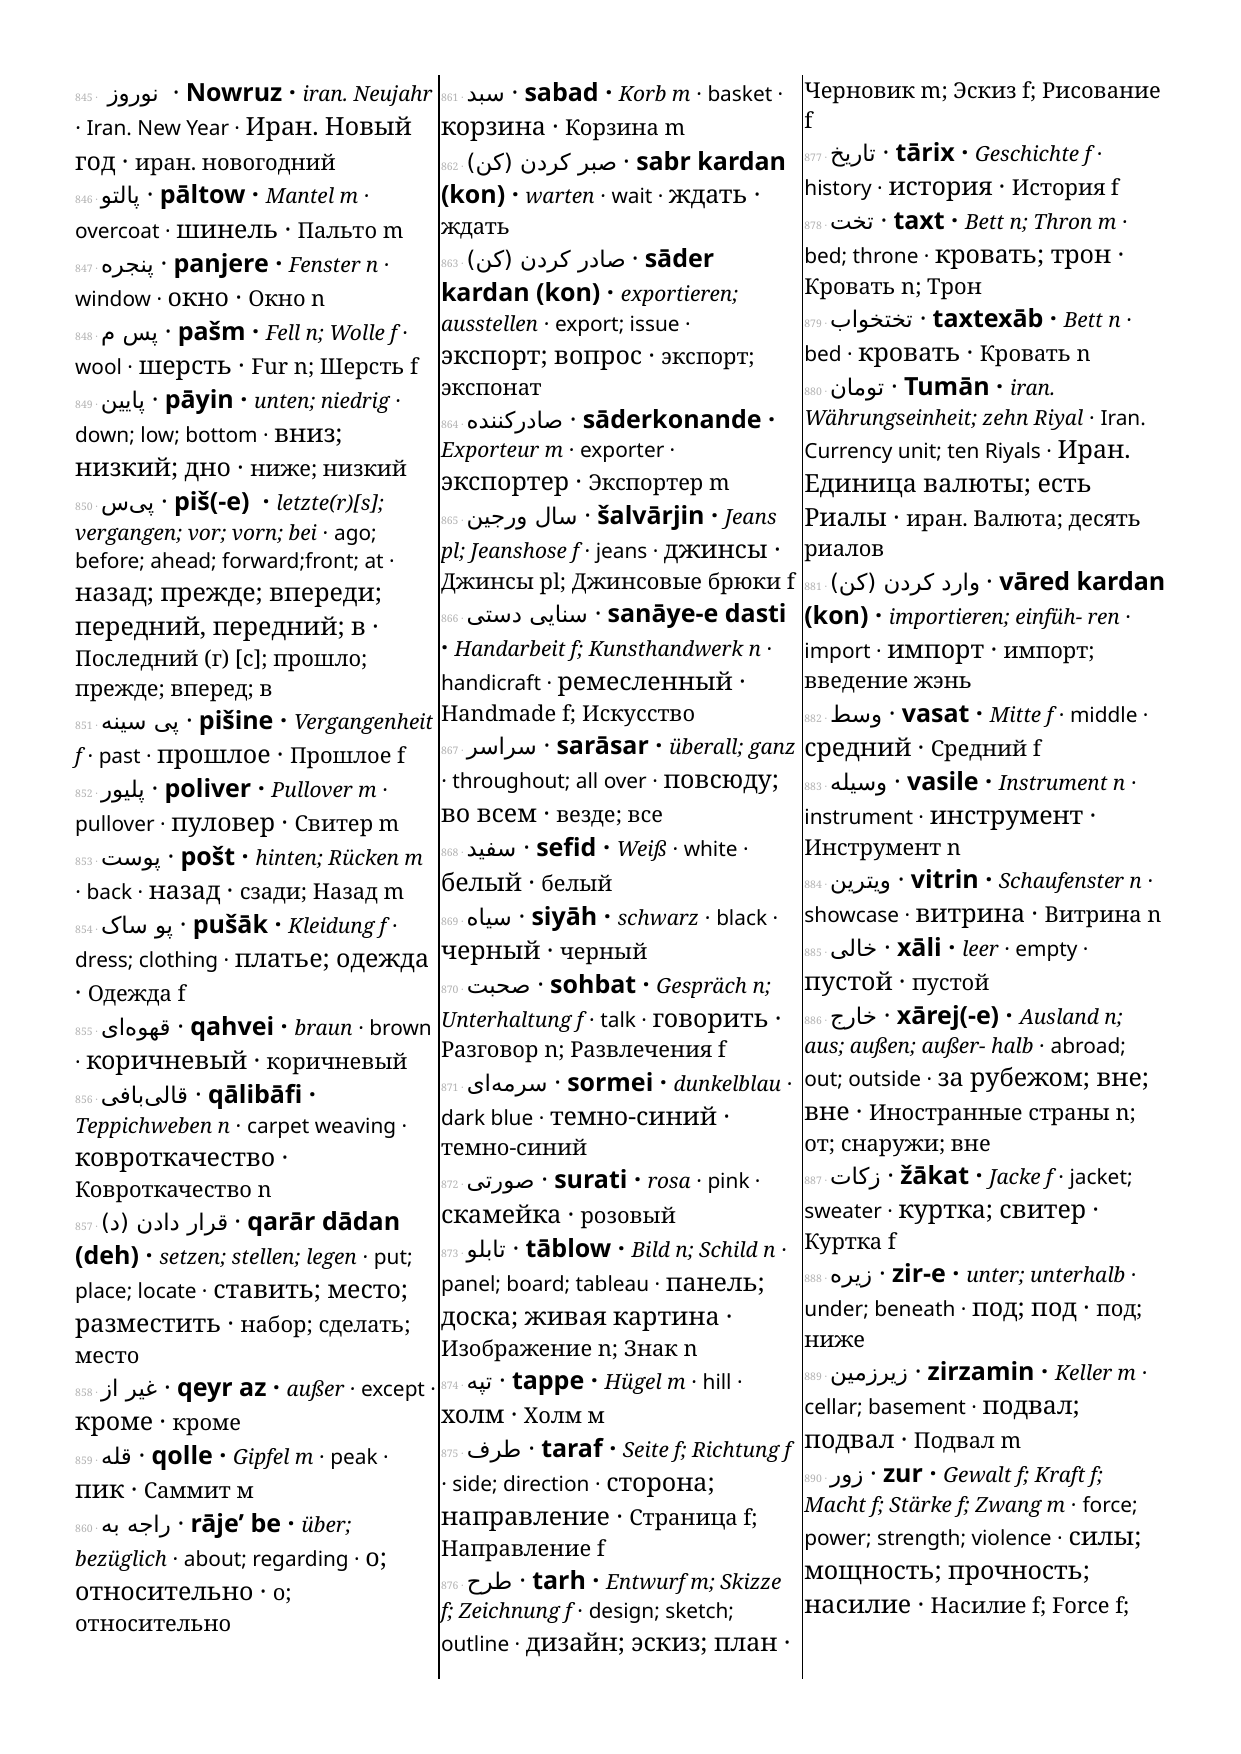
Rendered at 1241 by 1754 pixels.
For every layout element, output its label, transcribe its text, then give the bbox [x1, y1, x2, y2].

text 853 · پوست · pošt · hinten; Rücken m · back · назад · сзади; Назад m [75, 839, 436, 907]
text 882 · وسط · vasat · Mitte f · middle · средний · Средний f [804, 695, 1166, 763]
text 869 · سیاه · siyāh · schwarz · black · черный · черный [441, 898, 799, 966]
text 859 · قله · qolle · Gipfel m · peak · пик · Саммит м [75, 1438, 436, 1506]
text 858 · غیر از · qeyr az · außer · except · кроме · кроме [75, 1369, 436, 1438]
text 860 · راجه به · rāje’ be · über; bezüglich · about; regarding · о; относительно · о; относительно [75, 1506, 436, 1638]
text 885 · خالی · xāli · leer · empty · пустой · пустой [804, 929, 1166, 997]
text 847 · پنجره · panjere · Fenster n · window · окно · Окно n [75, 245, 436, 313]
text 877 · تاریخ · tārix · Geschichte f · history · история · История f [804, 134, 1166, 203]
text 862 · صبر کردن (کن) · sabr kardan (kon) · warten · wait · ждать · ждать [441, 143, 799, 241]
text 849 · پایین · pāyin · unten; niedrig · down; low; bottom · вниз; низкий; дно · ниже; низкий [75, 382, 436, 484]
text 878 · تخت · taxt · Bett n; Thron m · bed; throne · кровать; трон · Кровать n; Трон [804, 203, 1166, 301]
text 889 · زیرزمین · zirzamin · Keller m · cellar; basement · подвал; подвал · Подвал m [804, 1354, 1166, 1456]
text 857 · قرار دادن (د) · qarār dādan (deh) · setzen; stellen; legen · put; place; locate · ставить; место; разместить · набор; сделать; место [75, 1203, 436, 1369]
text 854 · پو ساک · pušāk · Kleidung f · dress; clothing · платье; одежда · Одежда f [75, 907, 436, 1009]
text 851 · پی سینه · pišine · Vergangenheit f · past · прошлое · Прошлое f [75, 702, 436, 771]
text 883 · وسیله · vasile · Instrument n · instrument · инструмент · Инструмент n [804, 763, 1166, 861]
text 868 · سفید · sefid · Weiß · white · белый · белый [441, 830, 799, 898]
text 879 · تختخواب · taxtexāb · Bett n · bed · кровать · Кровать n [804, 301, 1166, 369]
text 880 · تومان · Tumān · iran. Währungseinheit; zehn Riyal · Iran. Currency unit; ten Riyals · Иран. Единица валюты; есть Риалы · иран. Валюта; десять риалов [804, 369, 1166, 563]
text 865 · سال ورجین · šalvārjin · Jeans pl; Jeanshose f · jeans · джинсы · Джинсы pl; Джинсовые брюки f [441, 498, 799, 596]
text 856 · قالی‌بافی · qālibāfi · Teppichweben n · carpet weaving · ковроткачество · Ковроткачество n [75, 1077, 436, 1203]
text 850 · پی‌س · piš(-e) · letzte(r)[s]; vergangen; vor; vorn; bei · ago; before; ahead; forward;front; at · назад; прежде; впереди; передний, передний; в · Последний (г) [с]; прошло; прежде; вперед; в [75, 484, 436, 702]
text 863 · صادر کردن (کن) · sāder kardan (kon) · exportieren; ausstellen · export; issue · экспорт; вопрос · экспорт; экспонат [441, 241, 799, 401]
text 861 · سبد · sabad · Korb m · basket · корзина · Корзина m [441, 75, 799, 143]
text 866 · سنایی دستی · sanāye-e dasti · Handarbeit f; Kunsthandwerk n · handicraft · ремесленный · Handmade f; Искусство [441, 596, 799, 728]
text 890 · زور · zur · Gewalt f; Kraft f; Macht f; Stärke f; Zwang m · force; power; strength; violence · силы; мощность; прочность; насилие · Насилие f; Force f; Мощность f; Сила f; Принуждение m [804, 1456, 1166, 1621]
text 872 · صورتی · surati · rosa · pink · скамейка · розовый [441, 1162, 799, 1230]
text 876 · طرح · tarh · Entwurf m; Skizze f; Zeichnung f · design; sketch; outline · дизайн; эскиз; план · Черновик m; Эскиз f; Рисование f [804, 75, 1166, 134]
text 870 · صحبت · sohbat · Gespräch n; Unterhaltung f · talk · говорить · Разговор n; Развлечения f [441, 966, 799, 1064]
text 867 · سراسر · sarāsar · überall; ganz · throughout; all over · повсюду; во всем · везде; все [441, 728, 799, 830]
text 871 · سرمه‌ای · sormei · dunkelblau · dark blue · темно-синий · темно-синий [441, 1064, 799, 1162]
text 855 · قهوه‌ای · qahvei · braun · brown · коричневый · коричневый [75, 1009, 436, 1077]
text 888 · زیره · zir-e · unter; unterhalb · under; beneath · под; под · под; ниже [804, 1256, 1166, 1354]
text 874 · تپه · tappe · Hügel m · hill · холм · Холм м [441, 1362, 799, 1430]
text 875 · طرف · taraf · Seite f; Richtung f · side; direction · сторона; направление · Страница f; Направление f [441, 1430, 799, 1562]
text 873 · تابلو · tāblow · Bild n; Schild n · panel; board; tableau · панель; доска; живая картина · Изображение n; Знак n [441, 1230, 799, 1362]
text 846 · پالتو · pāltow · Mantel m · overcoat · шинель · Пальто m [75, 177, 436, 245]
text 887 · زکات · žākat · Jacke f · jacket; sweater · куртка; свитер · Куртка f [804, 1158, 1166, 1256]
text 881 · وارد کردن (کن) · vāred kardan (kon) · importieren; einfüh‐ ren · import · импорт · импорт; введение жэнь [804, 563, 1166, 695]
text 864 · صادرکننده · sāderkonande · Exporteur m · exporter · экспортер · Экспортер m [441, 401, 799, 498]
text 852 · پلیور · poliver · Pullover m · pullover · пуловер · Свитер m [75, 771, 436, 839]
text 884 · ویترین · vitrin · Schaufenster n · showcase · витрина · Витрина n [804, 861, 1166, 929]
text 848 · پس م · pašm · Fell n; Wolle f · wool · шерсть · Fur n; Шерсть f [75, 313, 436, 382]
text 876 · طرح · tarh · Entwurf m; Skizze f; Zeichnung f · design; sketch; outline · дизайн; эскиз; план · Черновик m; Эскиз f; Рисование f [441, 1562, 799, 1659]
text 845 · نوروز · Nowruz · iran. Neujahr · Iran. New Year · Иран. Новый год · иран. новогодний [75, 75, 436, 177]
text 886 · خارج · xārej(-e) · Ausland n; aus; außen; außer‐ halb · abroad; out; outside · за рубежом; вне; вне · Иностранные страны n; от; снаружи; вне [804, 997, 1166, 1158]
